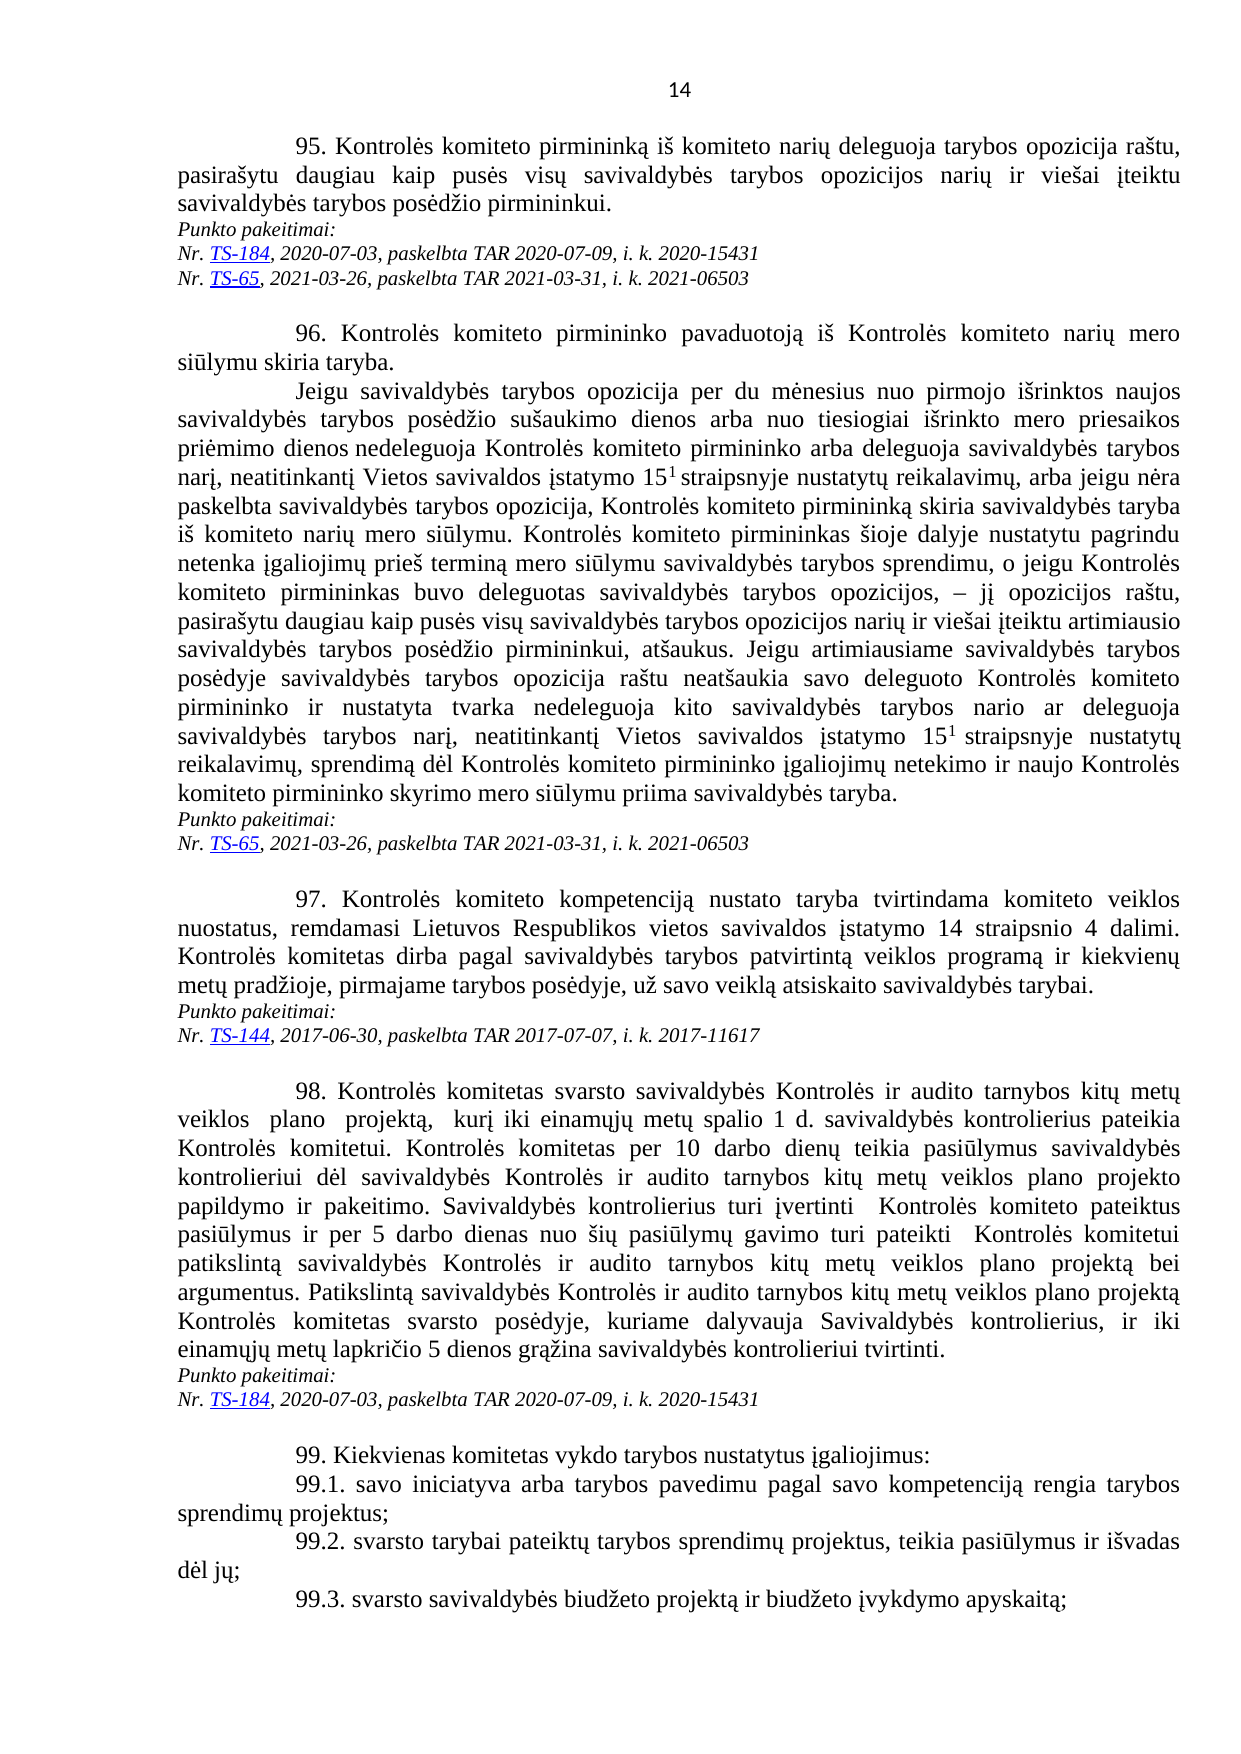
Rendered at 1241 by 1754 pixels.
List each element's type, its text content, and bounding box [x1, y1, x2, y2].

text 98. Kontrolės komitetas svarsto savivaldybės Kontrolės ir audito tarnybos kitų metų veiklos plano projektą, kurį iki einamųjų metų spalio 1 d. savivaldybės kontrolierius pateikia Kontrolės komitetui. Kontrolės komitetas per 10 darbo dienų teikia pasiūlymus savivaldybės kontrolieriui dėl savivaldybės Kontrolės ir audito tarnybos kitų metų veiklos plano projekto papildymo ir pakeitimo. Savivaldybės kontrolierius turi įvertinti Kontrolės komiteto pateiktus pasiūlymus ir per 5 darbo dienas nuo šių pasiūlymų gavimo turi pateikti Kontrolės komitetui patikslintą savivaldybės Kontrolės ir audito tarnybos kitų metų veiklos plano projektą bei argumentus. Patikslintą savivaldybės Kontrolės ir audito tarnybos kitų metų veiklos plano projektą Kontrolės komitetas svarsto posėdyje, kuriame dalyvauja Savivaldybės kontrolierius, ir iki einamųjų metų lapkričio 5 dienos grąžina savivaldybės kontrolieriui tvirtinti. [177, 1076, 1181, 1363]
text 99. Kiekvienas komitetas vykdo tarybos nustatytus įgaliojimus: [177, 1440, 1181, 1469]
text 99.2. svarsto tarybai pateiktų tarybos sprendimų projektus, teikia pasiūlymus ir išvadas dėl jų; [177, 1526, 1181, 1584]
text 99.1. savo iniciatyva arba tarybos pavedimu pagal savo kompetenciją rengia tarybos sprendimų projektus; [177, 1469, 1181, 1526]
text Punkto pakeitimai: [177, 999, 1181, 1023]
text Nr. TS-144, 2017-06-30, paskelbta TAR 2017-07-07, i. k. 2017-11617 [177, 1023, 1181, 1047]
text Punkto pakeitimai: [177, 807, 1181, 831]
text Nr. TS-184, 2020-07-03, paskelbta TAR 2020-07-09, i. k. 2020-15431 [177, 1387, 1181, 1411]
text Jeigu savivaldybės tarybos opozicija per du mėnesius nuo pirmojo išrinktos naujos savivaldybės tarybos posėdžio sušaukimo dienos arba nuo tiesiogiai išrinkto mero priesaikos priėmimo dienos nedeleguoja Kontrolės komiteto pirmininko arba deleguoja savivaldybės tarybos narį, neatitinkantį Vietos savivaldos įstatymo 151 straipsnyje nustatytų reikalavimų, arba jeigu nėra paskelbta savivaldybės tarybos opozicija, Kontrolės komiteto pirmininką skiria savivaldybės taryba iš komiteto narių mero siūlymu. Kontrolės komiteto pirmininkas šioje dalyje nustatytu pagrindu netenka įgaliojimų prieš terminą mero siūlymu savivaldybės tarybos sprendimu, o jeigu Kontrolės komiteto pirmininkas buvo deleguotas savivaldybės tarybos opozicijos, – jį opozicijos raštu, pasirašytu daugiau kaip pusės visų savivaldybės tarybos opozicijos narių ir viešai įteiktu artimiausio savivaldybės tarybos posėdžio pirmininkui, atšaukus. Jeigu artimiausiame savivaldybės tarybos posėdyje savivaldybės tarybos opozicija raštu neatšaukia savo deleguoto Kontrolės komiteto pirmininko ir nustatyta tvarka nedeleguoja kito savivaldybės tarybos nario ar deleguoja savivaldybės tarybos narį, neatitinkantį Vietos savivaldos įstatymo 151 straipsnyje nustatytų reikalavimų, sprendimą dėl Kontrolės komiteto pirmininko įgaliojimų netekimo ir naujo Kontrolės komiteto pirmininko skyrimo mero siūlymu priima savivaldybės taryba. [177, 376, 1181, 807]
text 95. Kontrolės komiteto pirmininką iš komiteto narių deleguoja tarybos opozicija raštu, pasirašytu daugiau kaip pusės visų savivaldybės tarybos opozicijos narių ir viešai įteiktu savivaldybės tarybos posėdžio pirmininkui. [177, 131, 1181, 217]
text Punkto pakeitimai: [177, 1363, 1181, 1387]
text Nr. TS-65, 2021-03-26, paskelbta TAR 2021-03-31, i. k. 2021-06503 [177, 831, 1181, 855]
text Nr. TS-65, 2021-03-26, paskelbta TAR 2021-03-31, i. k. 2021-06503 [177, 265, 1181, 289]
text Nr. TS-184, 2020-07-03, paskelbta TAR 2020-07-09, i. k. 2020-15431 [177, 241, 1181, 265]
text Punkto pakeitimai: [177, 217, 1181, 241]
text 99.3. svarsto savivaldybės biudžeto projektą ir biudžeto įvykdymo apyskaitą; [177, 1584, 1181, 1613]
text 96. Kontrolės komiteto pirmininko pavaduotoją iš Kontrolės komiteto narių mero siūlymu skiria taryba. [177, 318, 1181, 376]
text 97. Kontrolės komiteto kompetenciją nustato taryba tvirtindama komiteto veiklos nuostatus, remdamasi Lietuvos Respublikos vietos savivaldos įstatymo 14 straipsnio 4 dalimi. Kontrolės komitetas dirba pagal savivaldybės tarybos patvirtintą veiklos programą ir kiekvienų metų pradžioje, pirmajame tarybos posėdyje, už savo veiklą atsiskaito savivaldybės tarybai. [177, 884, 1181, 999]
